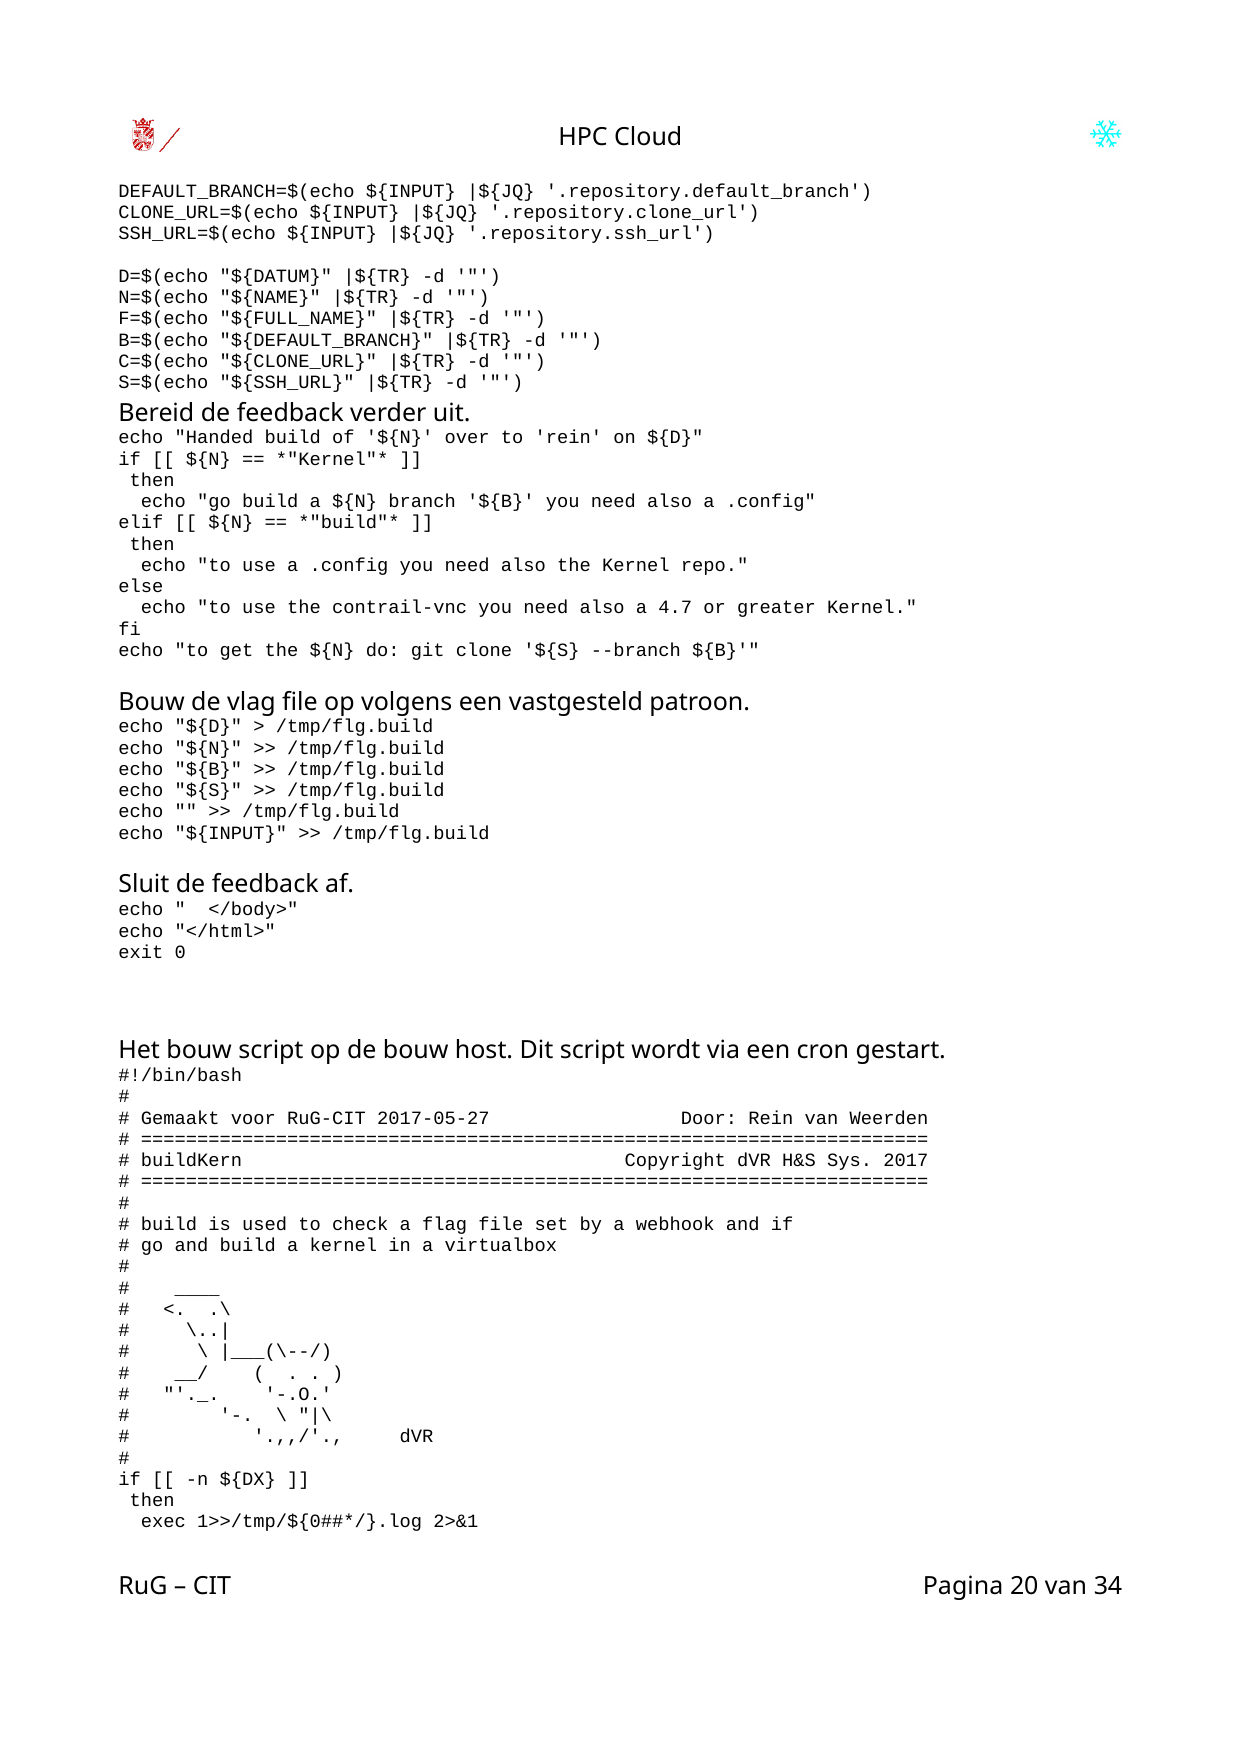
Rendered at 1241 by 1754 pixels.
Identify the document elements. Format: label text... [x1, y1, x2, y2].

text echo "to use the contrail-vnc you need also a 4.7 or greater Kernel." [118, 598, 1122, 619]
text # ====================================================================== [118, 1130, 1122, 1151]
text F=$(echo "${FULL_NAME}" |${TR} -d '"') [118, 309, 1122, 330]
text # [118, 1448, 1122, 1470]
text # go and build a kernel in a virtualbox [118, 1236, 1122, 1257]
text # [118, 1087, 1122, 1108]
text # Gemaakt voor RuG-CIT 2017-05-27 Door: Rein van Weerden [118, 1108, 1122, 1130]
text echo "${INPUT}" >> /tmp/flg.build [118, 823, 1122, 845]
text # __/ ( . . ) [118, 1363, 1122, 1385]
text # [118, 1193, 1122, 1215]
text echo "Handed build of '${N}' over to 'rein' on ${D}" [118, 428, 1122, 449]
text fi [118, 619, 1122, 641]
text echo "" >> /tmp/flg.build [118, 802, 1122, 823]
text SSH_URL=$(echo ${INPUT} |${JQ} '.repository.ssh_url') [118, 224, 1122, 245]
text DEFAULT_BRANCH=$(echo ${INPUT} |${JQ} '.repository.default_branch') [118, 182, 1122, 203]
text # ====================================================================== [118, 1172, 1122, 1193]
text C=$(echo "${CLONE_URL}" |${TR} -d '"') [118, 352, 1122, 373]
text # [118, 1257, 1122, 1278]
text CLONE_URL=$(echo ${INPUT} |${JQ} '.repository.clone_url') [118, 203, 1122, 224]
text echo "${D}" > /tmp/flg.build [118, 717, 1122, 738]
text echo "to use a .config you need also the Kernel repo." [118, 556, 1122, 577]
text #!/bin/bash [118, 1066, 1122, 1087]
text Bouw de vlag file op volgens een vastgesteld patroon. [118, 683, 1122, 717]
text echo "to get the ${N} do: git clone '${S} --branch ${B}'" [118, 641, 1122, 662]
text then [118, 1491, 1122, 1512]
text # build is used to check a flag file set by a webhook and if [118, 1215, 1122, 1236]
text Sluit de feedback af. [118, 866, 1122, 900]
text if [[ ${N} == *"Kernel"* ]] [118, 449, 1122, 471]
text # '-. \ "|\ [118, 1406, 1122, 1427]
text echo "${B}" >> /tmp/flg.build [118, 760, 1122, 781]
text # \..| [118, 1321, 1122, 1342]
text D=$(echo "${DATUM}" |${TR} -d '"') [118, 267, 1122, 288]
text N=$(echo "${NAME}" |${TR} -d '"') [118, 288, 1122, 309]
text exec 1>>/tmp/${0##*/}.log 2>&1 [118, 1512, 1122, 1533]
text S=$(echo "${SSH_URL}" |${TR} -d '"') [118, 373, 1122, 394]
text echo "${S}" >> /tmp/flg.build [118, 781, 1122, 802]
text echo "</html>" [118, 921, 1122, 943]
text exit 0 [118, 943, 1122, 964]
text # "'._. '-.O.' [118, 1385, 1122, 1406]
text echo "go build a ${N} branch '${B}' you need also a .config" [118, 492, 1122, 513]
text echo "${N}" >> /tmp/flg.build [118, 738, 1122, 760]
picture [1087, 118, 1123, 150]
text echo " </body>" [118, 900, 1122, 921]
text Bereid de feedback verder uit. [118, 394, 1122, 428]
text # <. .\ [118, 1300, 1122, 1321]
text # buildKern Copyright dVR H&S Sys. 2017 [118, 1151, 1122, 1172]
text else [118, 577, 1122, 598]
text # '.,,/'., dVR [118, 1427, 1122, 1448]
text if [[ -n ${DX} ]] [118, 1470, 1122, 1491]
text # ____ [118, 1278, 1122, 1300]
text then [118, 534, 1122, 556]
text Het bouw script op de bouw host. Dit script wordt via een cron gestart. [118, 1032, 1122, 1066]
text elif [[ ${N} == *"build"* ]] [118, 513, 1122, 534]
text then [118, 471, 1122, 492]
picture [132, 118, 182, 152]
text # \ |___(\--/) [118, 1342, 1122, 1363]
text B=$(echo "${DEFAULT_BRANCH}" |${TR} -d '"') [118, 330, 1122, 352]
